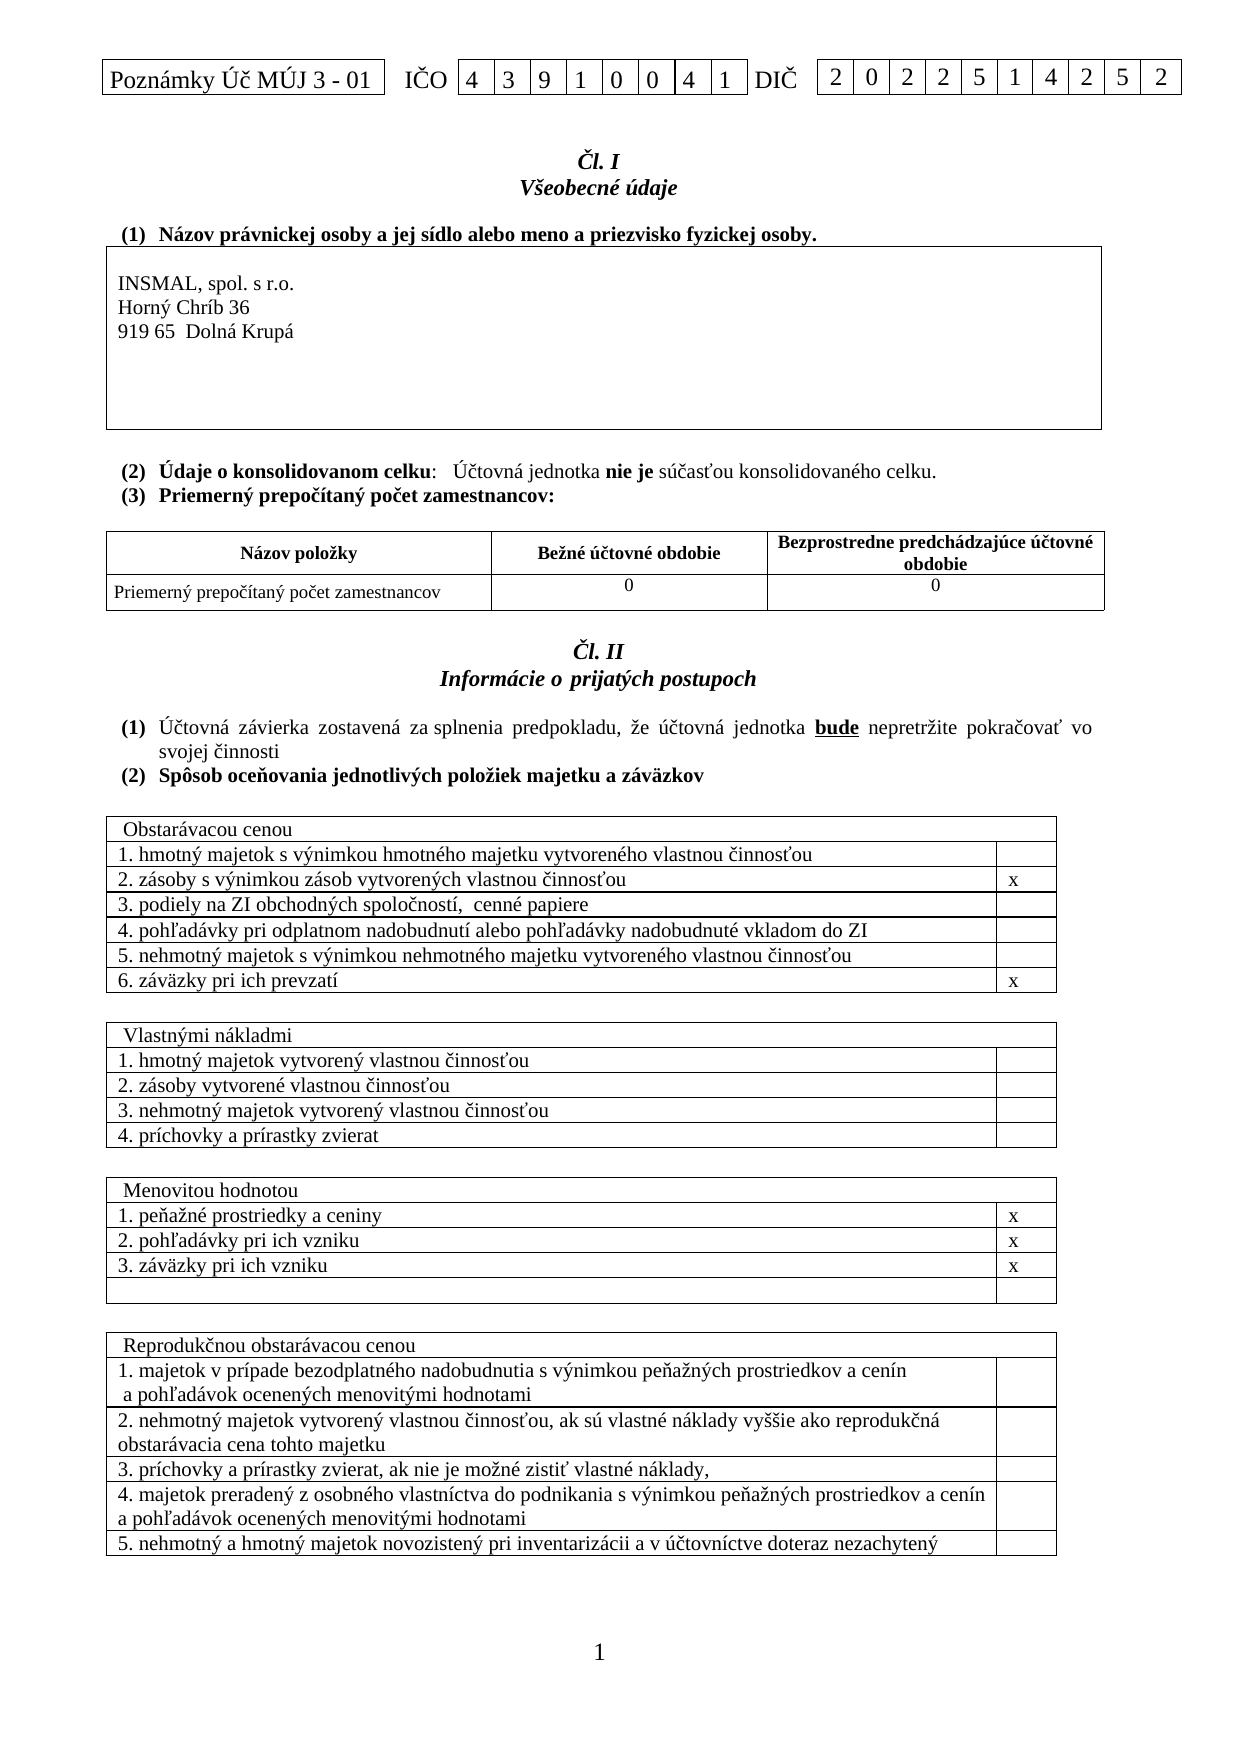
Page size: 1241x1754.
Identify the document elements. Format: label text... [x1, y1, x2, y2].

table_cell [107, 1278, 996, 1302]
table_cell 6. záväzky pri ich prevzatí [107, 968, 996, 992]
list Spôsob oceňovania jednotlivých položiek majetku a záväzkov [121, 763, 1092, 787]
text Všeobecné údaje [106, 174, 1092, 200]
table_cell 0 [768, 575, 1104, 609]
table_cell Priemerný prepočítaný počet zamestnancov [107, 575, 491, 609]
table_cell 3. nehmotný majetok vytvorený vlastnou činnosťou [107, 1098, 996, 1122]
table_cell [997, 1408, 1056, 1456]
table_cell 3. záväzky pri ich vzniku [107, 1253, 996, 1277]
list Údaje o konsolidovanom celku: Účtovná jednotka nie je súčasťou konsolidovaného celku. [121, 459, 1092, 483]
table_header Názov položky [107, 532, 491, 574]
table_cell 1. peňažné prostriedky a ceniny [107, 1203, 996, 1227]
text Čl. II [106, 638, 1092, 665]
table_header Bežné účtovné obdobie [492, 532, 767, 574]
table_cell 2. zásoby s výnimkou zásob vytvorených vlastnou činnosťou [107, 867, 996, 891]
table_cell 1. hmotný majetok s výnimkou hmotného majetku vytvoreného vlastnou činnosťou [107, 842, 996, 866]
table_cell [997, 1358, 1056, 1406]
table_cell 4. majetok preradený z osobného vlastníctva do podnikania s výnimkou peňažných prostriedkov a cenín a pohľadávok ocenených menovitými hodnotami [107, 1482, 996, 1530]
table_cell 1. majetok v prípade bezodplatného nadobudnutia s výnimkou peňažných prostriedkov a cenín a pohľadávok ocenených menovitými hodnotami [107, 1358, 996, 1406]
table_cell [997, 1457, 1056, 1481]
table_cell 5. nehmotný a hmotný majetok novozistený pri inventarizácii a v účtovníctve doteraz nezachytený [107, 1531, 996, 1555]
table_cell [997, 918, 1056, 942]
table_cell [997, 1123, 1056, 1147]
table_header Obstarávacou cenou [107, 817, 1056, 841]
table_cell x [997, 1203, 1056, 1227]
table_cell 4. pohľadávky pri odplatnom nadobudnutí alebo pohľadávky nadobudnuté vkladom do ZI [107, 918, 996, 942]
text Čl. I [106, 148, 1092, 174]
table_cell x [997, 1228, 1056, 1252]
table_cell [997, 842, 1056, 866]
table_cell [997, 1278, 1056, 1302]
table_cell 3. príchovky a prírastky zvierat, ak nie je možné zistiť vlastné náklady, [107, 1457, 996, 1481]
table_cell x [997, 968, 1056, 992]
table_cell 2. pohľadávky pri ich vzniku [107, 1228, 996, 1252]
table_cell [997, 1531, 1056, 1555]
table_cell 0 [492, 575, 767, 609]
table_cell [997, 1048, 1056, 1072]
table_cell 5. nehmotný majetok s výnimkou nehmotného majetku vytvoreného vlastnou činnosťou [107, 943, 996, 967]
table_cell 1. hmotný majetok vytvorený vlastnou činnosťou [107, 1048, 996, 1072]
table_cell 3. podiely na ZI obchodných spoločností, cenné papiere [107, 893, 996, 916]
table_cell 2. zásoby vytvorené vlastnou činnosťou [107, 1073, 996, 1097]
list Priemerný prepočítaný počet zamestnancov: [121, 483, 1092, 507]
text Informácie o prijatých postupoch [106, 665, 1092, 691]
table_header Reprodukčnou obstarávacou cenou [107, 1333, 1056, 1357]
table_cell [997, 943, 1056, 967]
table_cell x [997, 867, 1056, 891]
table_header Vlastnými nákladmi [107, 1023, 1056, 1047]
table_cell 4. príchovky a prírastky zvierat [107, 1123, 996, 1147]
table_header Menovitou hodnotou [107, 1178, 1056, 1202]
list Účtovná závierka zostavená za splnenia predpokladu, že účtovná jednotka bude nepretržite pokračovať vo svojej činnosti [121, 715, 1092, 763]
table_cell [997, 893, 1056, 916]
table_header Bezprostredne predchádzajúce účtovné obdobie [768, 532, 1104, 574]
table_cell [997, 1098, 1056, 1122]
table_cell 2. nehmotný majetok vytvorený vlastnou činnosťou, ak sú vlastné náklady vyššie ako reprodukčná obstarávacia cena tohto majetku [107, 1408, 996, 1456]
list Názov právnickej osoby a jej sídlo alebo meno a priezvisko fyzickej osoby. [121, 222, 1092, 246]
table_header INSMAL, spol. s r.o. Horný Chríb 36 919 65 Dolná Krupá [107, 247, 1101, 429]
table_cell [997, 1073, 1056, 1097]
table_cell [997, 1482, 1056, 1530]
table_cell x [997, 1253, 1056, 1277]
